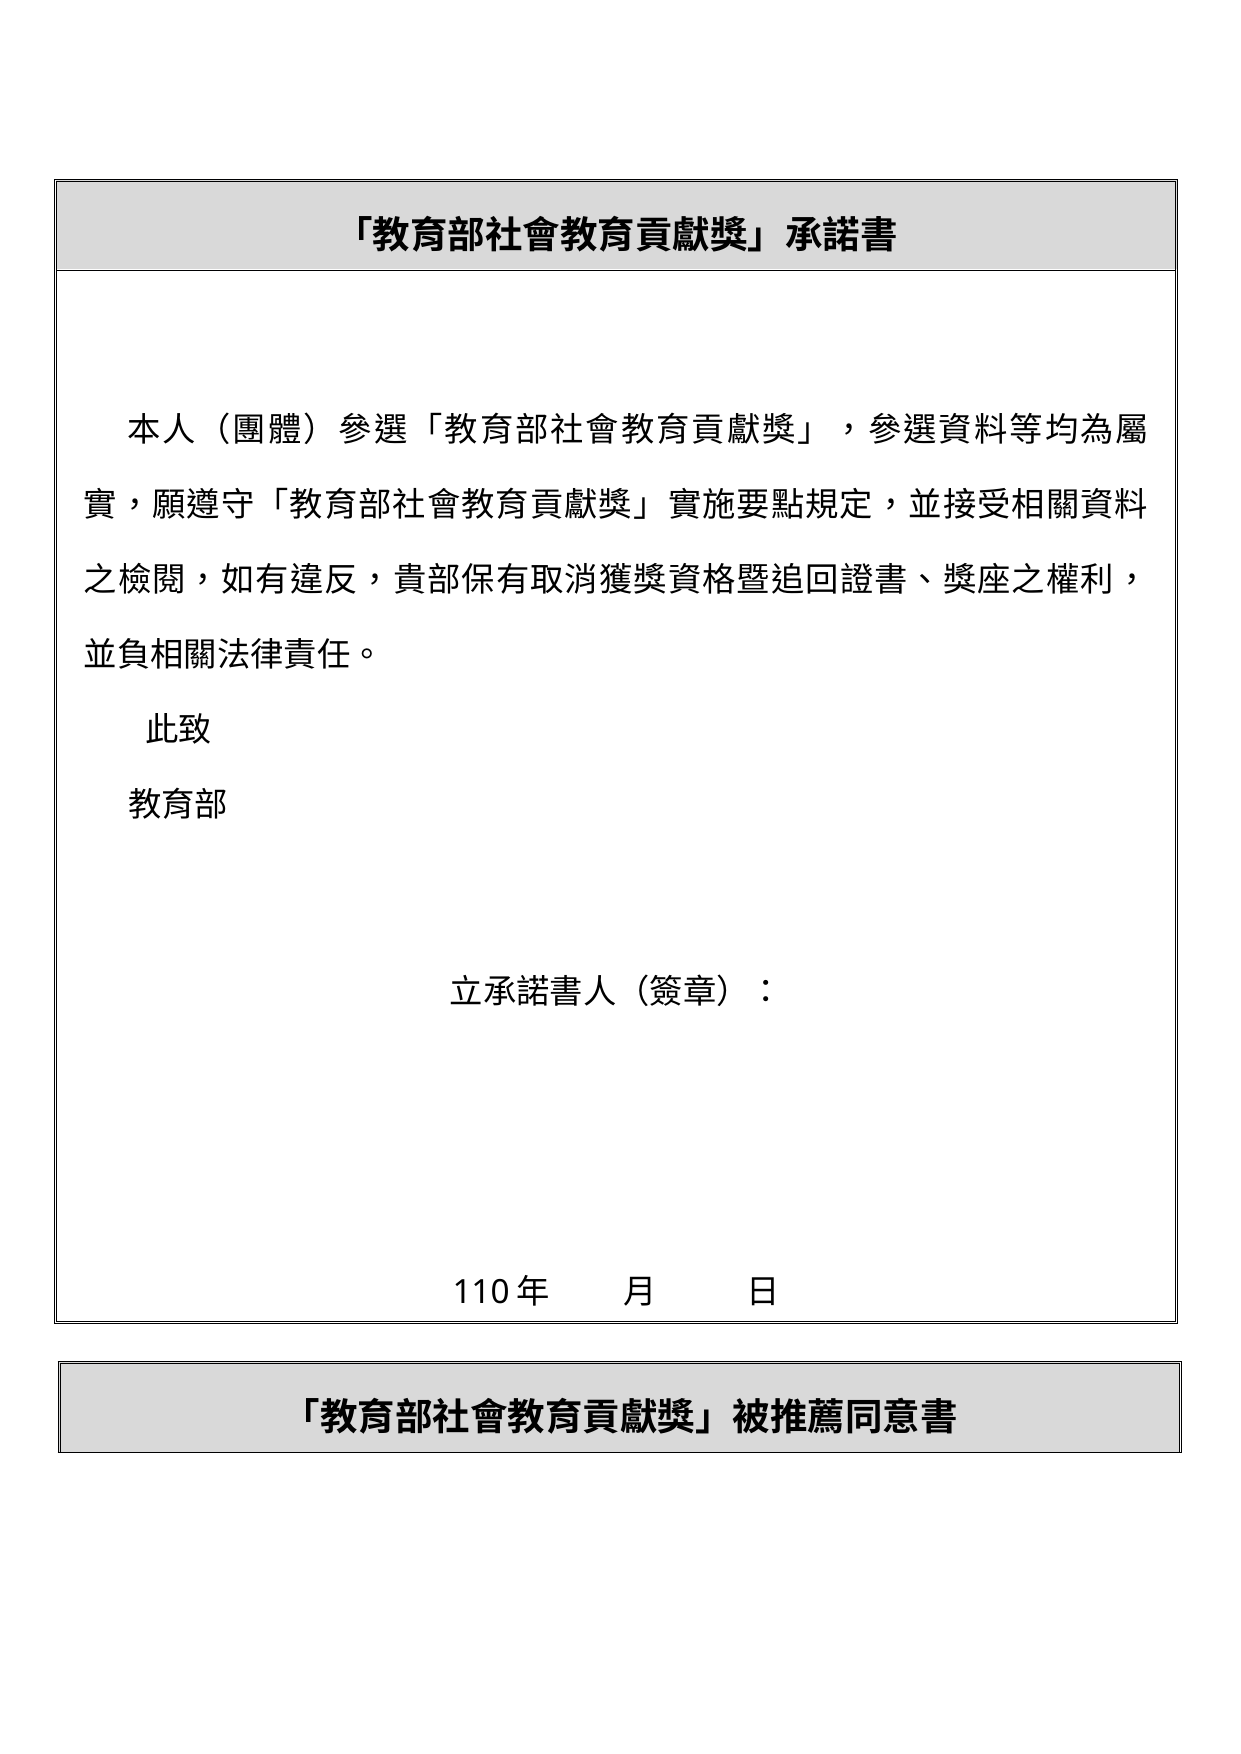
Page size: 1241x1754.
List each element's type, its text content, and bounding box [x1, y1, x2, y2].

table_header 「教育部社會教育貢獻獎」被推薦同意書 [61, 1364, 1179, 1452]
table_header 「教育部社會教育貢獻獎」承諾書 [57, 182, 1175, 269]
table_cell 本人（團體）參選「教育部社會教育貢獻獎」，參選資料等均為屬實，願遵守「教育部社會教育貢獻獎」實施要點規定，並接受相關資料之檢閱，如有違反，貴部保有取消獲獎資格暨追回證書、獎座之權利，並負相關法律責任。 此致 教育部 立承諾書人（簽章）： 110年 月 日 [57, 271, 1175, 1321]
